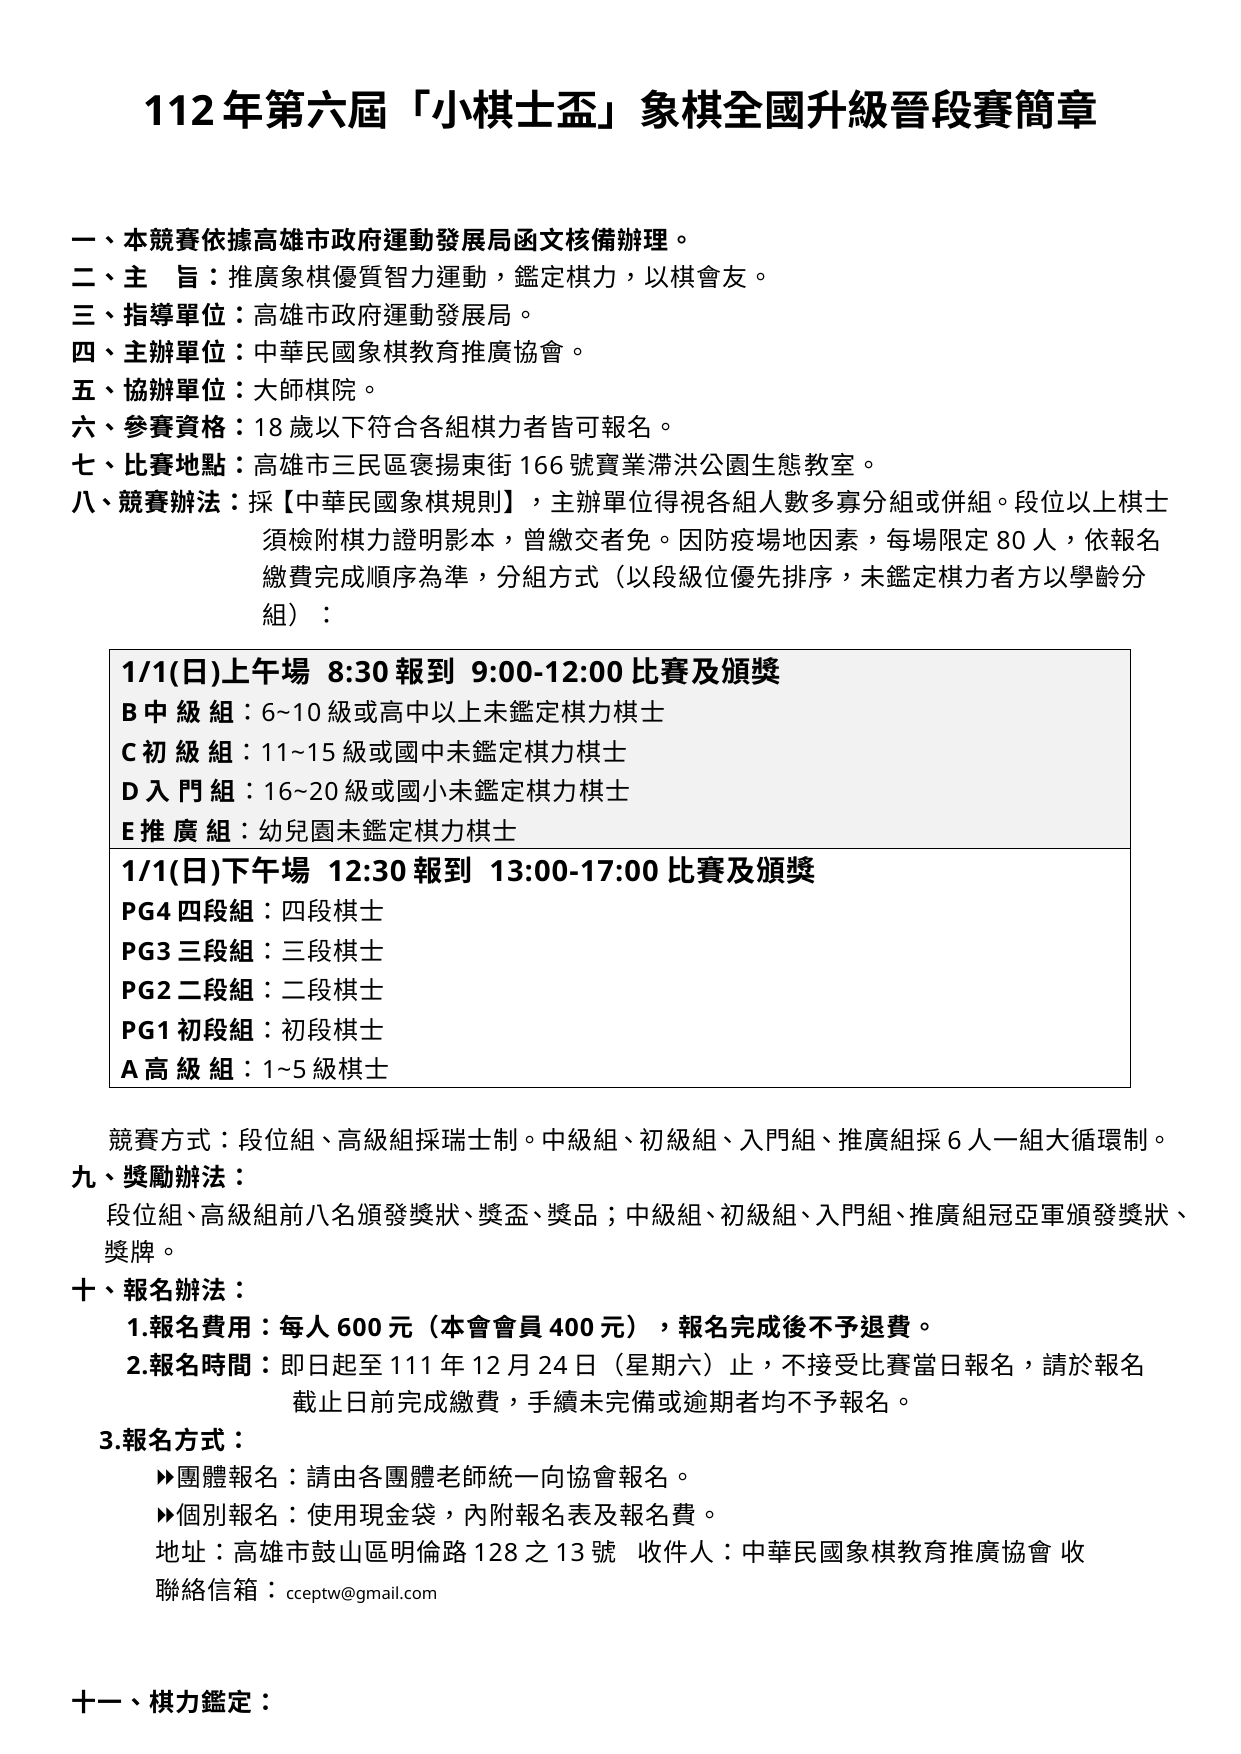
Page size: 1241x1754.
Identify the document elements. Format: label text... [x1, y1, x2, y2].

text 段位組、高級組前八名頒發獎狀、獎盃、獎品；中級組、初級組、入門組、推廣組冠亞軍頒發獎狀、獎牌。 [104, 1195, 1169, 1270]
text 地址：高雄市鼓山區明倫路128之13號 收件人：中華民國象棋教育推廣協會 收 [156, 1532, 1169, 1570]
text 五、協辦單位：大師棋院。 [71, 370, 1169, 407]
text 聯絡信箱：cceptw@gmail.com [156, 1570, 1169, 1607]
text 三、指導單位：高雄市政府運動發展局。 [71, 295, 1169, 332]
text 七、比賽地點：高雄市三民區褒揚東街166號寶業滯洪公園生態教室。 [71, 445, 1169, 482]
text 2.報名時間：即日起至111年12月24日（星期六）止，不接受比賽當日報名，請於報名 [126, 1345, 1169, 1382]
text 3.報名方式： [71, 1420, 1169, 1457]
text 一、本競賽依據高雄市政府運動發展局函文核備辦理。 [71, 220, 1169, 257]
table_cell 1/1(日)下午場 12:30報到 13:00-17:00比賽及頒獎 PG4四段組：四段棋士 PG3三段組：三段棋士 PG2二段組：二段棋士 PG1初段組：初段棋士 A高 級 組：1~5級棋士 [110, 849, 1130, 1087]
table_header 1/1(日)上午場 8:30報到 9:00-12:00比賽及頒獎 B中 級 組：6~10級或高中以上未鑑定棋力棋士 C初 級 組：11~15級或國中未鑑定棋力棋士 D入 門 組：16~20級或國小未鑑定棋力棋士 E推 廣 組：幼兒園未鑑定棋力棋士 [110, 650, 1130, 848]
text 1.報名費用：每人600元（本會會員400元），報名完成後不予退費。 [126, 1307, 1169, 1345]
text 112年第六屆「小棋士盃」象棋全國升級晉段賽簡章 [71, 70, 1169, 145]
text 二、主 旨：推廣象棋優質智力運動，鑑定棋力，以棋會友。 [71, 257, 1169, 295]
text 四、主辦單位：中華民國象棋教育推廣協會。 [71, 332, 1169, 370]
text 八、競賽辦法：採【中華民國象棋規則】，主辦單位得視各組人數多寡分組或併組。段位以上棋士須檢附棋力證明影本，曾繳交者免。因防疫場地因素，每場限定80人，依報名繳費完成順序為準，分組方式（以段級位優先排序，未鑑定棋力者方以學齡分組）： [71, 482, 1169, 632]
text 十一、棋力鑑定： [71, 1682, 1169, 1720]
text 競賽方式：段位組、高級組採瑞士制。中級組、初級組、入門組、推廣組採6人一組大循環制。 [108, 632, 1169, 1157]
text 截止日前完成繳費，手續未完備或逾期者均不予報名。 [293, 1382, 1169, 1420]
text 十、報名辦法： [71, 1270, 1169, 1307]
text 個別報名：使用現金袋，內附報名表及報名費。 [156, 1495, 1169, 1532]
text 九、獎勵辦法： [71, 1157, 1169, 1195]
text 六、參賽資格：18歲以下符合各組棋力者皆可報名。 [71, 407, 1169, 445]
text 團體報名：請由各團體老師統一向協會報名。 [155, 1457, 1169, 1495]
